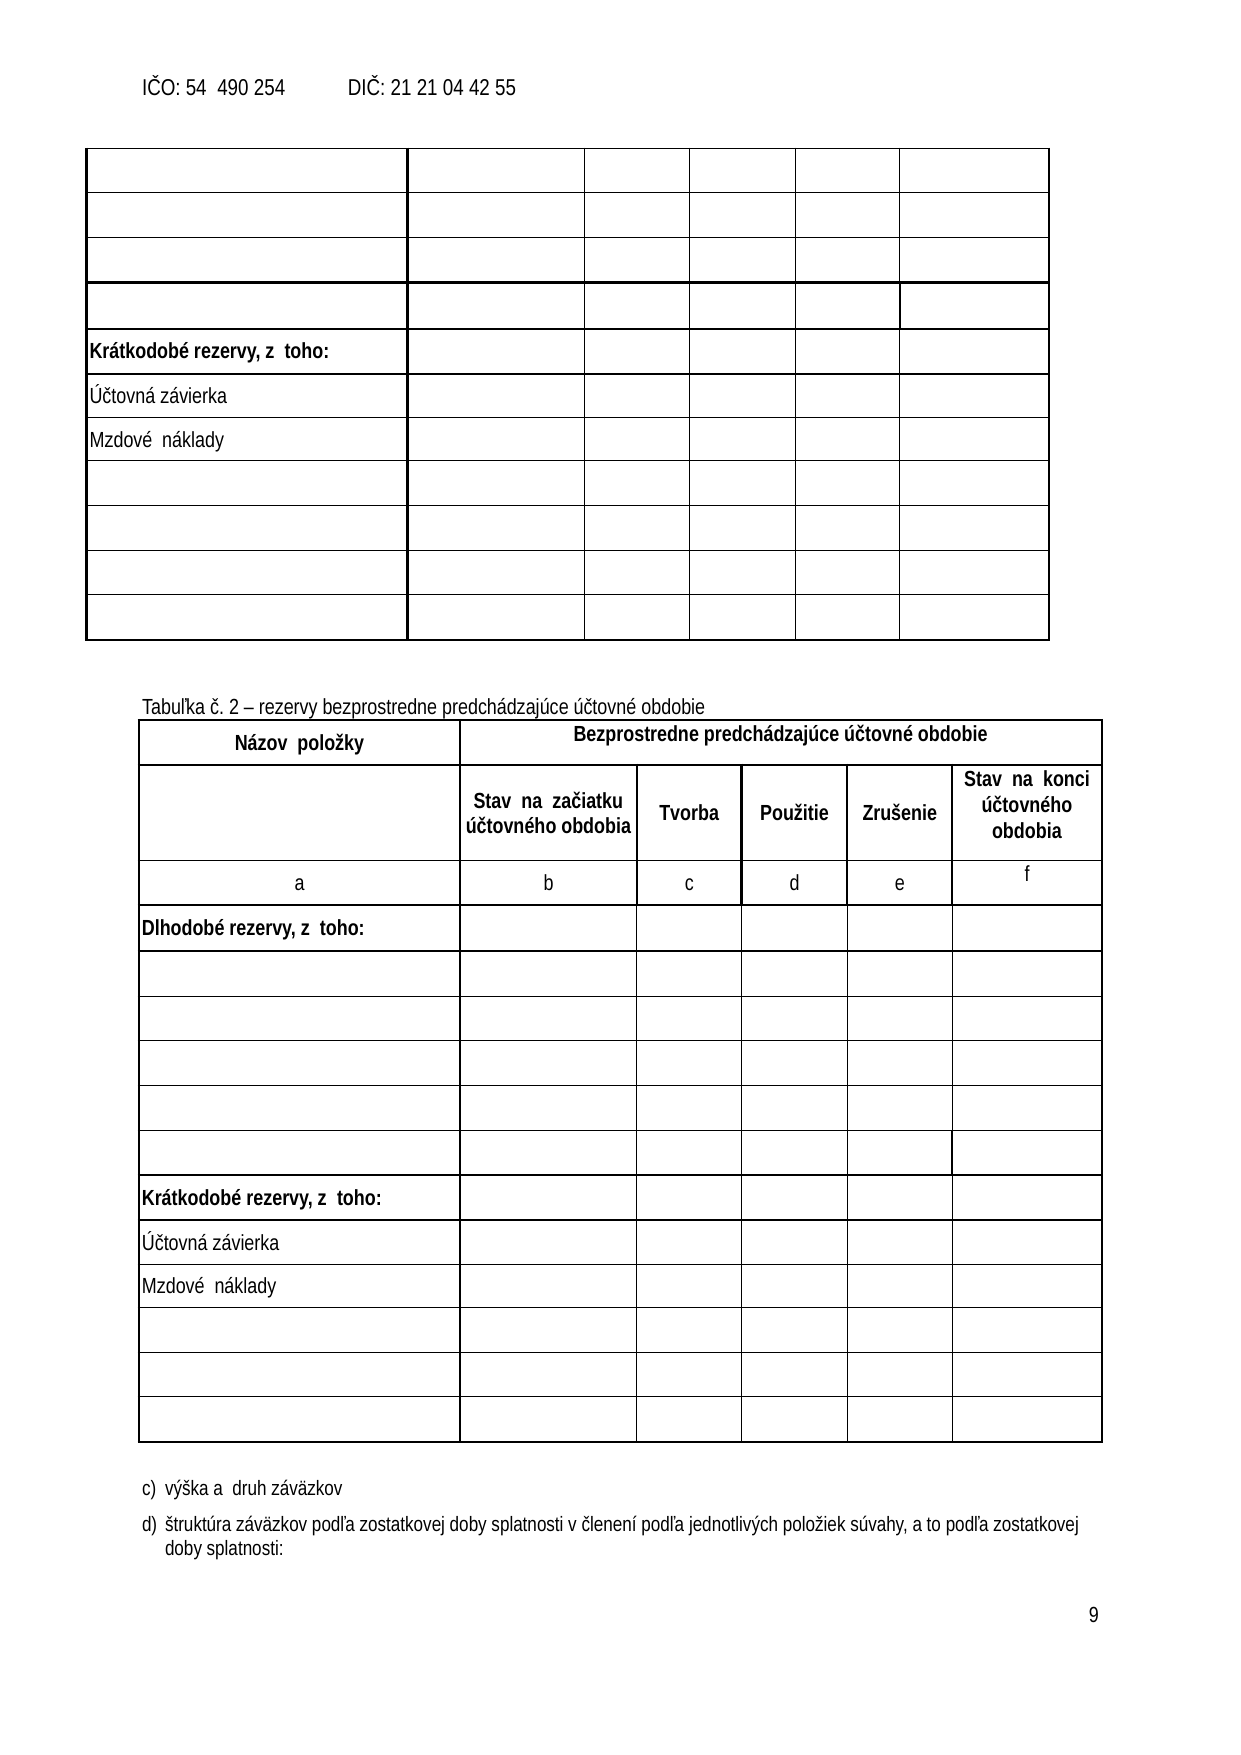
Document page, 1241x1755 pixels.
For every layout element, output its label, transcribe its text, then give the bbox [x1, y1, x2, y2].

table_cell [637, 1086, 741, 1129]
text Tabuľka č. 2 – rezervy bezprostredne predchádzajúce účtovné obdobie [142, 693, 1098, 719]
table_cell [88, 193, 406, 237]
table_cell [140, 1086, 459, 1129]
table_cell [848, 1308, 952, 1352]
table_cell [585, 551, 689, 594]
table_cell [742, 906, 847, 950]
table_cell [953, 1308, 1101, 1352]
table_cell [900, 149, 1048, 192]
table_cell [88, 595, 406, 639]
table_cell [848, 1176, 952, 1219]
table_cell [742, 952, 847, 996]
table_cell [88, 506, 406, 549]
table_cell [409, 375, 584, 417]
table_cell [1050, 281, 1154, 328]
table_cell [637, 1353, 741, 1396]
table_cell [742, 1308, 847, 1352]
table_cell [953, 952, 1101, 996]
table_cell [690, 551, 795, 594]
table_cell [585, 238, 689, 281]
table_cell [88, 551, 406, 594]
table_cell [1050, 417, 1154, 460]
table_cell [585, 330, 689, 372]
table_cell Mzdové náklady [88, 418, 406, 460]
table_cell [140, 766, 459, 860]
table_cell [953, 906, 1101, 950]
table_cell [1050, 550, 1154, 594]
table_cell [953, 1397, 1101, 1441]
text c) výška a druh záväzkov [142, 1475, 1098, 1499]
table_cell [796, 238, 899, 281]
table_cell [900, 506, 1048, 549]
table_cell [585, 461, 689, 505]
table_cell [742, 1131, 847, 1174]
table_cell c [638, 861, 740, 903]
table_cell [1050, 594, 1154, 639]
table_cell [88, 461, 406, 505]
table_cell [88, 149, 406, 192]
table_cell [461, 1086, 636, 1129]
table_cell Účtovná závierka [88, 375, 406, 417]
table_cell [900, 330, 1048, 372]
table_cell f [953, 861, 1101, 903]
table_cell b [461, 861, 636, 903]
table_cell [796, 461, 899, 505]
table_cell [848, 1086, 952, 1129]
table_cell [637, 1041, 741, 1085]
table_cell [796, 284, 899, 328]
table_cell [140, 1353, 459, 1396]
table_cell [796, 330, 899, 372]
table_cell [637, 906, 741, 950]
table_cell [848, 1221, 952, 1264]
table_cell [742, 1176, 847, 1219]
table_cell [796, 418, 899, 460]
table_cell Zrušenie [848, 766, 951, 860]
table_cell [585, 193, 689, 237]
table_cell [1050, 237, 1154, 281]
table_cell [742, 1041, 847, 1085]
table_cell [409, 595, 584, 639]
table_cell [140, 952, 459, 996]
table_cell [900, 418, 1048, 460]
table_cell [637, 1176, 741, 1219]
table_cell [461, 1265, 636, 1307]
table_cell [690, 461, 795, 505]
table_cell [742, 997, 847, 1040]
table_cell [953, 997, 1101, 1040]
table_cell [461, 1041, 636, 1085]
table_cell [637, 952, 741, 996]
table_cell [637, 1397, 741, 1441]
table_cell [1050, 505, 1154, 549]
table_cell [796, 551, 899, 594]
table_cell Krátkodobé rezervy, z toho: [140, 1176, 459, 1219]
table_cell [409, 149, 584, 192]
table_cell [461, 997, 636, 1040]
table_cell [637, 997, 741, 1040]
table_cell Stav na začiatku účtovného obdobia [461, 766, 636, 860]
table_cell [848, 1265, 952, 1307]
table_cell [690, 238, 795, 281]
table_cell [953, 1353, 1101, 1396]
table_cell [848, 1353, 952, 1396]
table_cell [409, 238, 584, 281]
table_cell [690, 506, 795, 549]
table_cell [1050, 148, 1154, 192]
table_cell [140, 997, 459, 1040]
table_cell [796, 375, 899, 417]
table_cell [690, 193, 795, 237]
table_cell Krátkodobé rezervy, z toho: [88, 330, 406, 372]
table_cell [848, 952, 952, 996]
table_cell Mzdové náklady [140, 1265, 459, 1307]
table_cell [690, 330, 795, 372]
table_cell [409, 193, 584, 237]
table_cell [1050, 460, 1154, 505]
table_cell [742, 1265, 847, 1307]
table_cell [461, 1176, 636, 1219]
table_cell Stav na konci účtovného obdobia [953, 766, 1101, 860]
text d) štruktúra záväzkov podľa zostatkovej doby splatnosti v členení podľa jednotlivých položiek súvahy, a to podľa zostatkovej doby splatnosti: [142, 1512, 1098, 1560]
table_cell [637, 1308, 741, 1352]
table_cell [953, 1131, 1101, 1174]
table_cell [848, 1131, 951, 1174]
table_cell [690, 284, 795, 328]
table_cell [409, 551, 584, 594]
table_cell [690, 418, 795, 460]
table_cell [637, 1265, 741, 1307]
table_cell [585, 595, 689, 639]
table_cell [742, 1353, 847, 1396]
table_cell [900, 375, 1048, 417]
table_cell e [848, 861, 951, 903]
table_cell [461, 1131, 636, 1174]
table_cell [140, 1131, 459, 1174]
table_cell [409, 284, 584, 328]
table_cell [637, 1221, 741, 1264]
table_cell [140, 1308, 459, 1352]
table_cell [585, 284, 689, 328]
table_header Bezprostredne predchádzajúce účtovné obdobie [461, 721, 1101, 763]
table_cell [848, 1041, 952, 1085]
table_cell [796, 506, 899, 549]
table_cell a [140, 861, 459, 903]
table_cell [585, 149, 689, 192]
table_cell [409, 461, 584, 505]
table_cell [796, 193, 899, 237]
table_cell [1050, 328, 1154, 372]
table_cell [690, 375, 795, 417]
table_cell [953, 1176, 1101, 1219]
table_cell [690, 149, 795, 192]
table_cell Účtovná závierka [140, 1221, 459, 1264]
table_cell [953, 1221, 1101, 1264]
table_cell [742, 1397, 847, 1441]
table_cell [1050, 373, 1154, 417]
table_cell [461, 1397, 636, 1441]
table_cell Použitie [743, 766, 846, 860]
table_cell [409, 506, 584, 549]
table_cell [796, 149, 899, 192]
table_cell [140, 1397, 459, 1441]
table_cell [461, 906, 636, 950]
table_cell [848, 997, 952, 1040]
table_cell [637, 1131, 741, 1174]
table_header Názov položky [140, 721, 459, 763]
table_cell Dlhodobé rezervy, z toho: [140, 906, 459, 950]
table_cell [88, 238, 406, 281]
table_cell [585, 506, 689, 549]
table_cell [900, 551, 1048, 594]
table_cell [461, 1221, 636, 1264]
table_cell [900, 238, 1048, 281]
table_cell [1050, 192, 1154, 237]
table_cell [461, 1353, 636, 1396]
table_cell [848, 906, 952, 950]
table_cell [409, 330, 584, 372]
table_cell [742, 1221, 847, 1264]
table_cell [409, 418, 584, 460]
table_cell [848, 1397, 952, 1441]
table_cell [901, 284, 1048, 328]
table_cell [900, 193, 1048, 237]
table_cell [585, 375, 689, 417]
table_cell [461, 952, 636, 996]
table_cell [953, 1265, 1101, 1307]
table_cell [796, 595, 899, 639]
table_cell [461, 1308, 636, 1352]
table_cell [953, 1041, 1101, 1085]
table_cell d [743, 861, 846, 903]
table_cell [140, 1041, 459, 1085]
table_cell [900, 595, 1048, 639]
table_cell [953, 1086, 1101, 1129]
table_cell [585, 418, 689, 460]
table_cell [742, 1086, 847, 1129]
table_cell Tvorba [638, 766, 740, 860]
table_cell [900, 461, 1048, 505]
table_cell [690, 595, 795, 639]
table_cell [88, 284, 406, 328]
